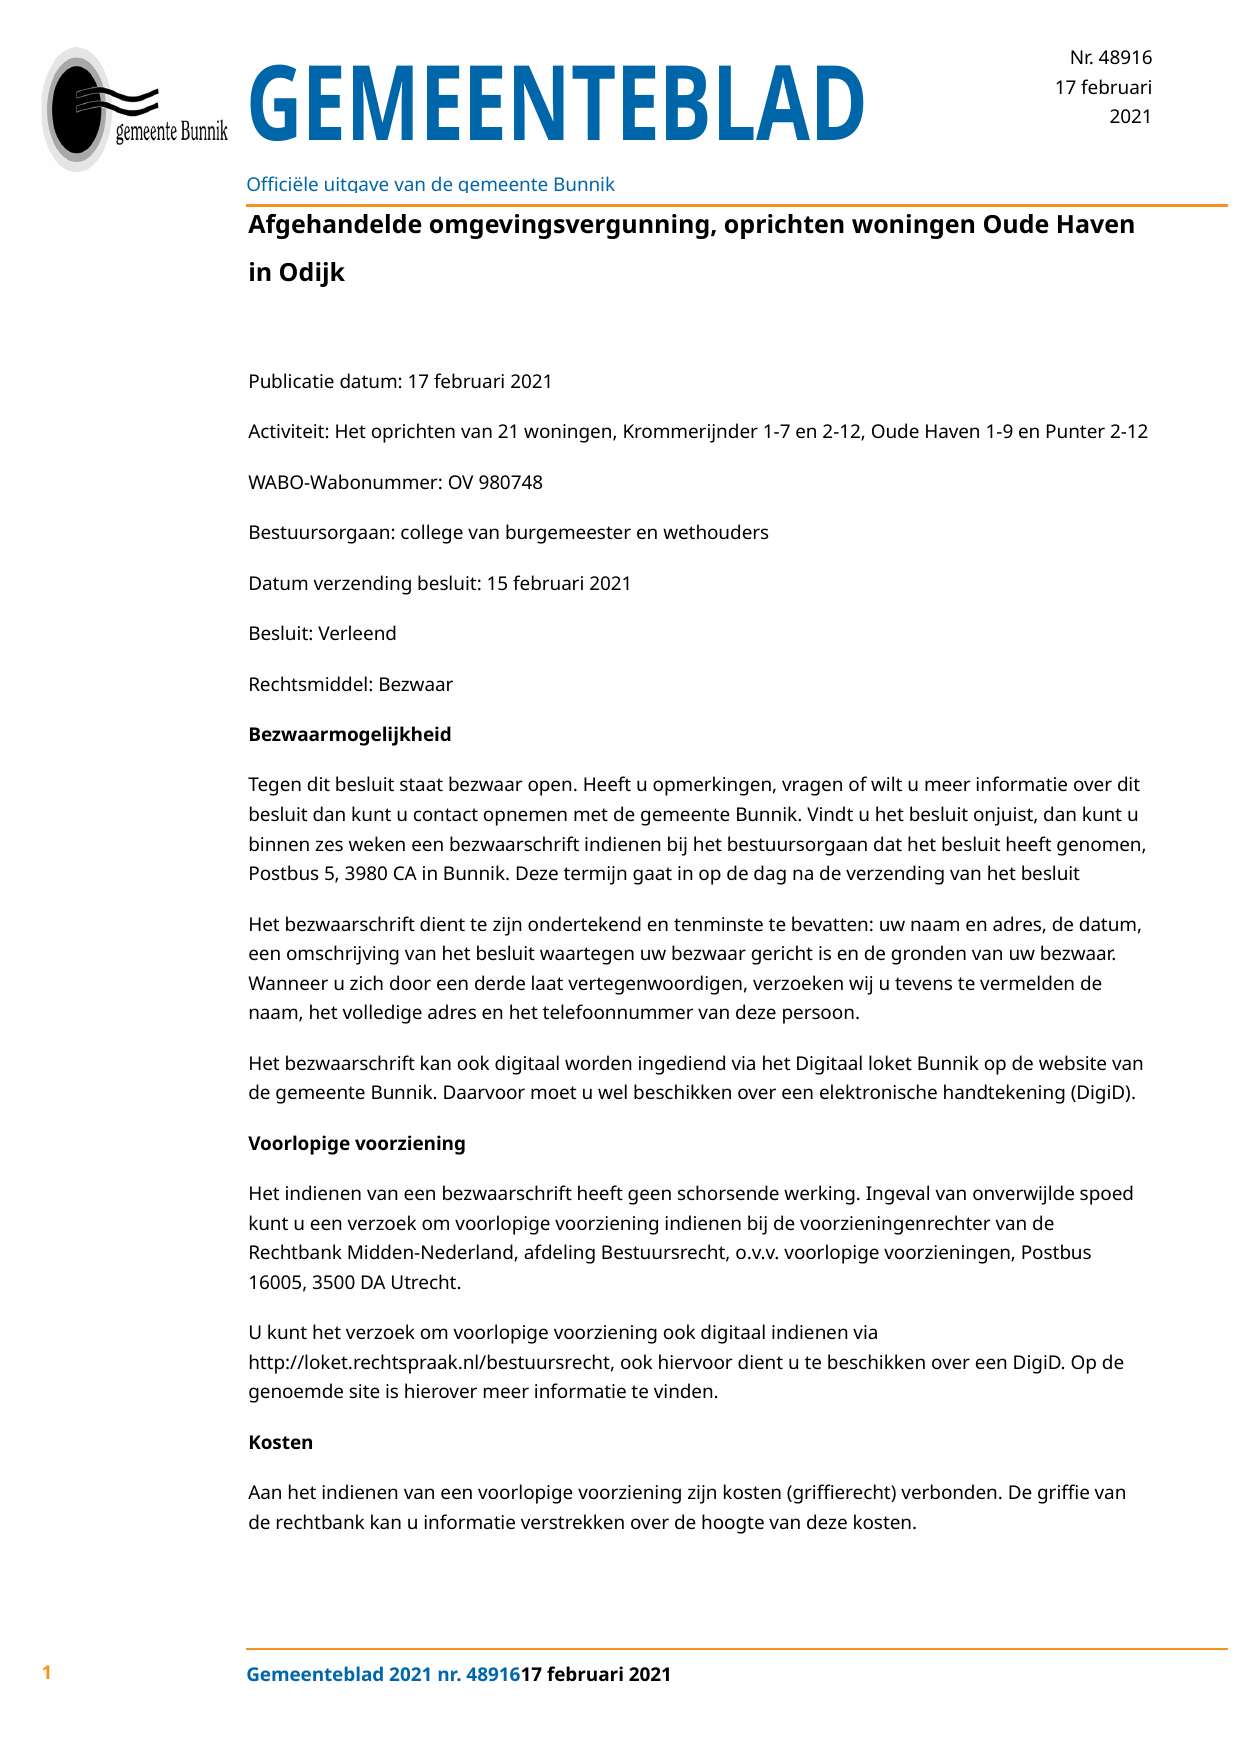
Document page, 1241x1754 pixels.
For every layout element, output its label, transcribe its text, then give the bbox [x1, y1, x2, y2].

text Het bezwaarschrift kan ook digitaal worden ingediend via het Digitaal loket Bunnik op de website van de gemeente Bunnik. Daarvoor moet u wel beschikken over een elektronische handtekening (DigiD). [248, 1050, 1152, 1105]
text Datum verzending besluit: 15 februari 2021 [248, 570, 1152, 596]
text Het indienen van een bezwaarschrift heeft geen schorsende werking. Ingeval van onverwijlde spoed kunt u een verzoek om voorlopige voorziening indienen bij de voorzieningenrechter van de Rechtbank Midden-Nederland, afdeling Bestuursrecht, o.v.v. voorlopige voorzieningen, Postbus 16005, 3500 DA Utrecht. [248, 1180, 1152, 1295]
text U kunt het verzoek om voorlopige voorziening ook digitaal indienen via http://loket.rechtspraak.nl/bestuursrecht, ook hiervoor dient u te beschikken over een DigiD. Op de genoemde site is hierover meer informatie te vinden. [248, 1319, 1152, 1404]
text Rechtsmiddel: Bezwaar [248, 671, 1152, 697]
text Besluit: Verleend [248, 620, 1152, 646]
text Tegen dit besluit staat bezwaar open. Heeft u opmerkingen, vragen of wilt u meer informatie over dit besluit dan kunt u contact opnemen met de gemeente Bunnik. Vindt u het besluit onjuist, dan kunt u binnen zes weken een bezwaarschrift indienen bij het bestuursorgaan dat het besluit heeft genomen, Postbus 5, 3980 CA in Bunnik. Deze termijn gaat in op de dag na de verzending van het besluit [248, 772, 1152, 886]
picture [41, 47, 231, 172]
text Afgehandelde omgevingsvergunning, oprichten woningen Oude Haven in Odijk [248, 207, 1152, 288]
text Bezwaarmogelijkheid [248, 721, 1152, 747]
text Voorlopige voorziening [248, 1130, 1152, 1156]
text Aan het indienen van een voorlopige voorziening zijn kosten (griffierecht) verbonden. De griffie van de rechtbank kan u informatie verstrekken over de hoogte van deze kosten. [248, 1479, 1152, 1535]
text Het bezwaarschrift dient te zijn ondertekend en tenminste te bevatten: uw naam en adres, de datum, een omschrijving van het besluit waartegen uw bezwaar gericht is en de gronden van uw bezwaar. Wanneer u zich door een derde laat vertegenwoordigen, verzoeken wij u tevens te vermelden de naam, het volledige adres en het telefoonnummer van deze persoon. [248, 911, 1152, 1025]
text Kosten [248, 1429, 1152, 1455]
text WABO-Wabonummer: OV 980748 [248, 469, 1152, 495]
text Publicatie datum: 17 februari 2021 [248, 368, 1152, 394]
text Bestuursorgaan: college van burgemeester en wethouders [248, 519, 1152, 545]
text Activiteit: Het oprichten van 21 woningen, Krommerijnder 1-7 en 2-12, Oude Haven 1-9 en Punter 2-12 [248, 419, 1152, 444]
